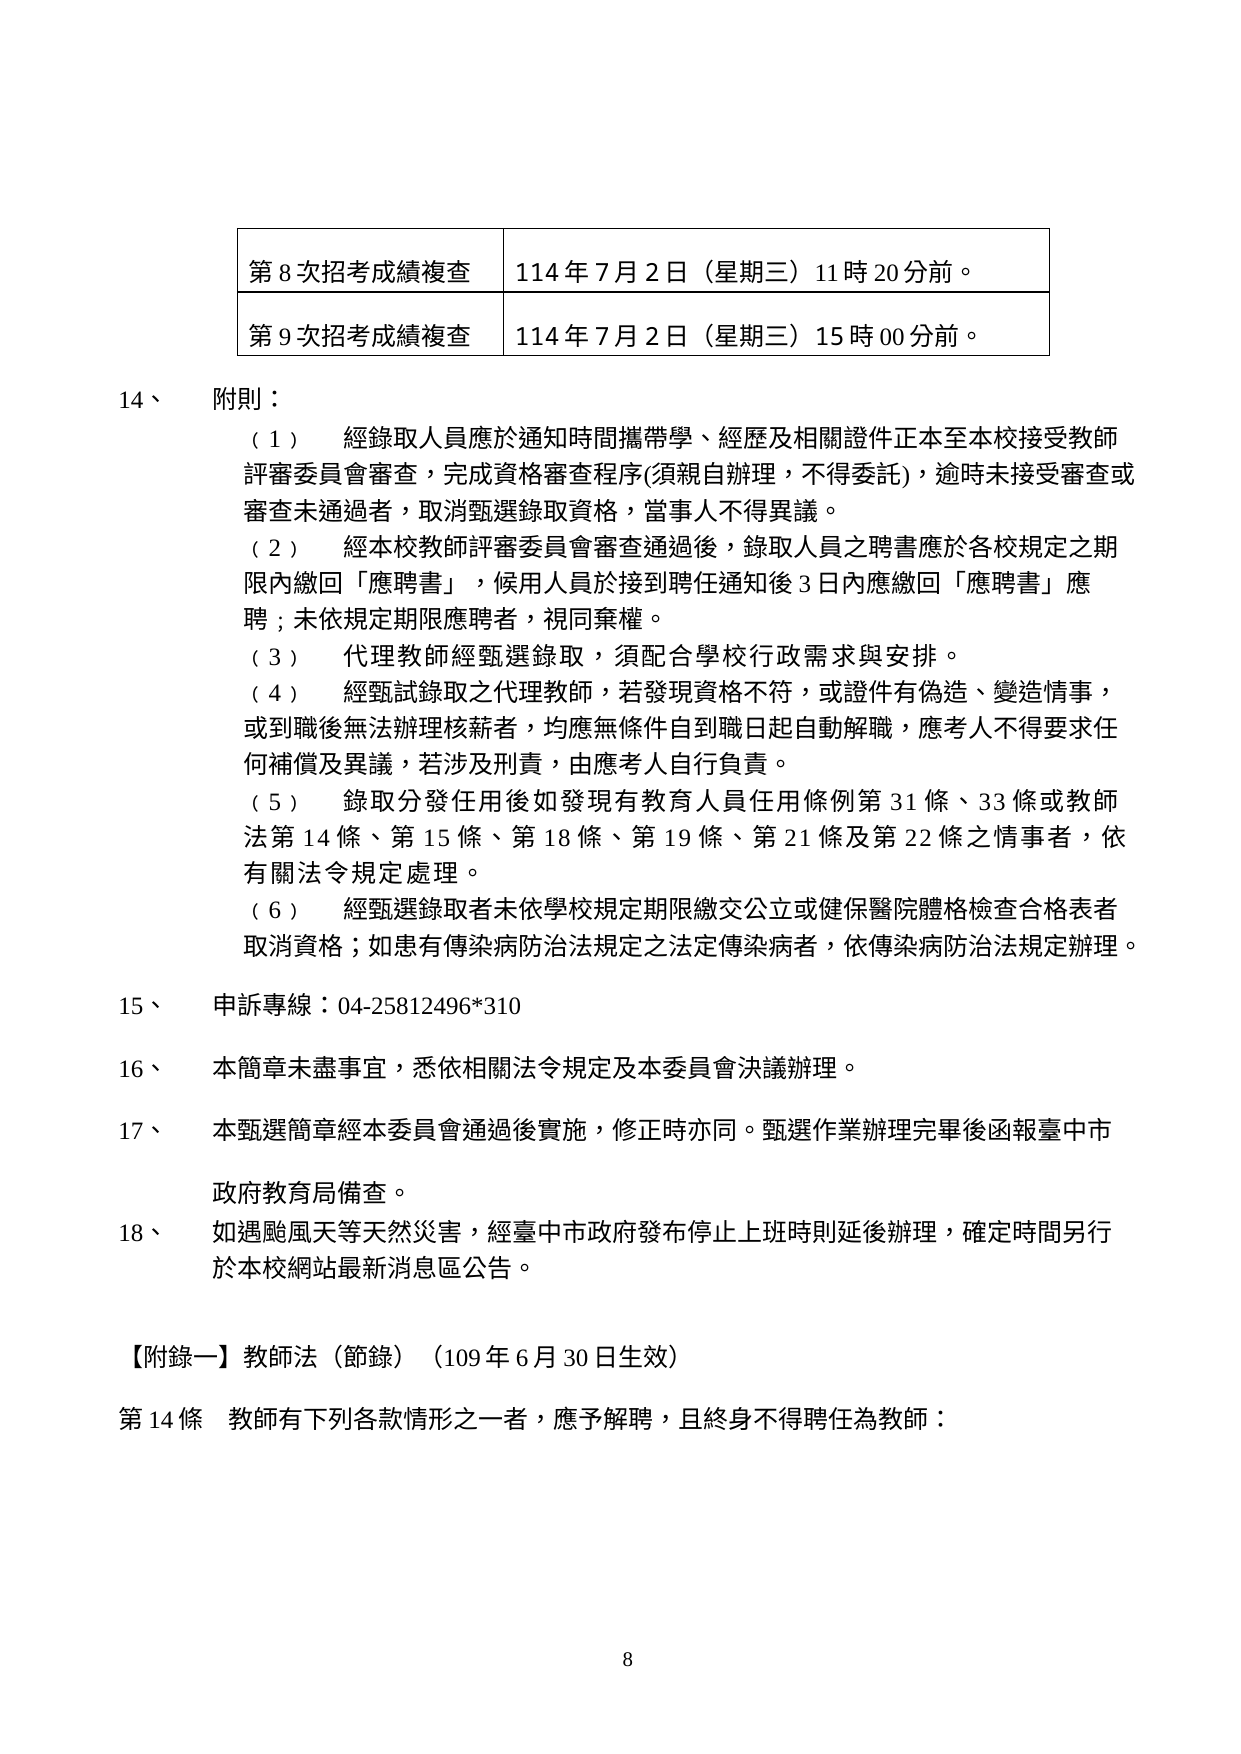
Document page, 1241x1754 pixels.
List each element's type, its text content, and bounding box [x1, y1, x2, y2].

list 本甄選簡章經本委員會通過後實施，修正時亦同。甄選作業辦理完畢後函報臺中市政府教育局備查。 [118, 1087, 1137, 1212]
text 【附錄一】教師法（節錄）（109年6月30日生效） [118, 1313, 1137, 1376]
list 本簡章未盡事宜，悉依相關法令規定及本委員會決議辦理。 [118, 1025, 1137, 1087]
table_cell 114年7月2日（星期三）11時20分前。 [504, 229, 1049, 291]
list 申訴專線：04-25812496*310 [118, 962, 1137, 1025]
table_cell 第9次招考成績複查 [238, 293, 503, 355]
list 如遇颱風天等天然災害，經臺中市政府發布停止上班時則延後辦理，確定時間另行於本校網站最新消息區公告。 [118, 1212, 1137, 1285]
list 經甄選錄取者未依學校規定期限繳交公立或健保醫院體格檢查合格表者取消資格；如患有傳染病防治法規定之法定傳染病者，依傳染病防治法規定辦理。 [243, 890, 1137, 962]
table_cell 114年7月2日（星期三）15時00分前。 [504, 293, 1049, 355]
list 經錄取人員應於通知時間攜帶學、經歷及相關證件正本至本校接受教師評審委員會審查，完成資格審查程序(須親自辦理，不得委託)，逾時未接受審查或審查未通過者，取消甄選錄取資格，當事人不得異議。 [243, 418, 1137, 527]
list 錄取分發任用後如發現有教育人員任用條例第31條、33條或教師法第14條、第15條、第18條、第19條、第21條及第22條之情事者，依有關法令規定處理。 [243, 781, 1137, 890]
list 經本校教師評審委員會審查通過後，錄取人員之聘書應於各校規定之期限內繳回「應聘書」，候用人員於接到聘任通知後3日內應繳回「應聘書」應聘﹔未依規定期限應聘者，視同棄權。 [243, 527, 1137, 636]
table_cell 第8次招考成績複查 [238, 229, 503, 291]
list 代理教師經甄選錄取，須配合學校行政需求與安排。 [243, 636, 1137, 672]
text 第14條 教師有下列各款情形之一者，應予解聘，且終身不得聘任為教師： [118, 1376, 1137, 1438]
list 經甄試錄取之代理教師，若發現資格不符，或證件有偽造、變造情事，或到職後無法辦理核薪者，均應無條件自到職日起自動解職，應考人不得要求任何補償及異議，若涉及刑責，由應考人自行負責。 [243, 672, 1137, 781]
list 附則： [118, 356, 1137, 418]
